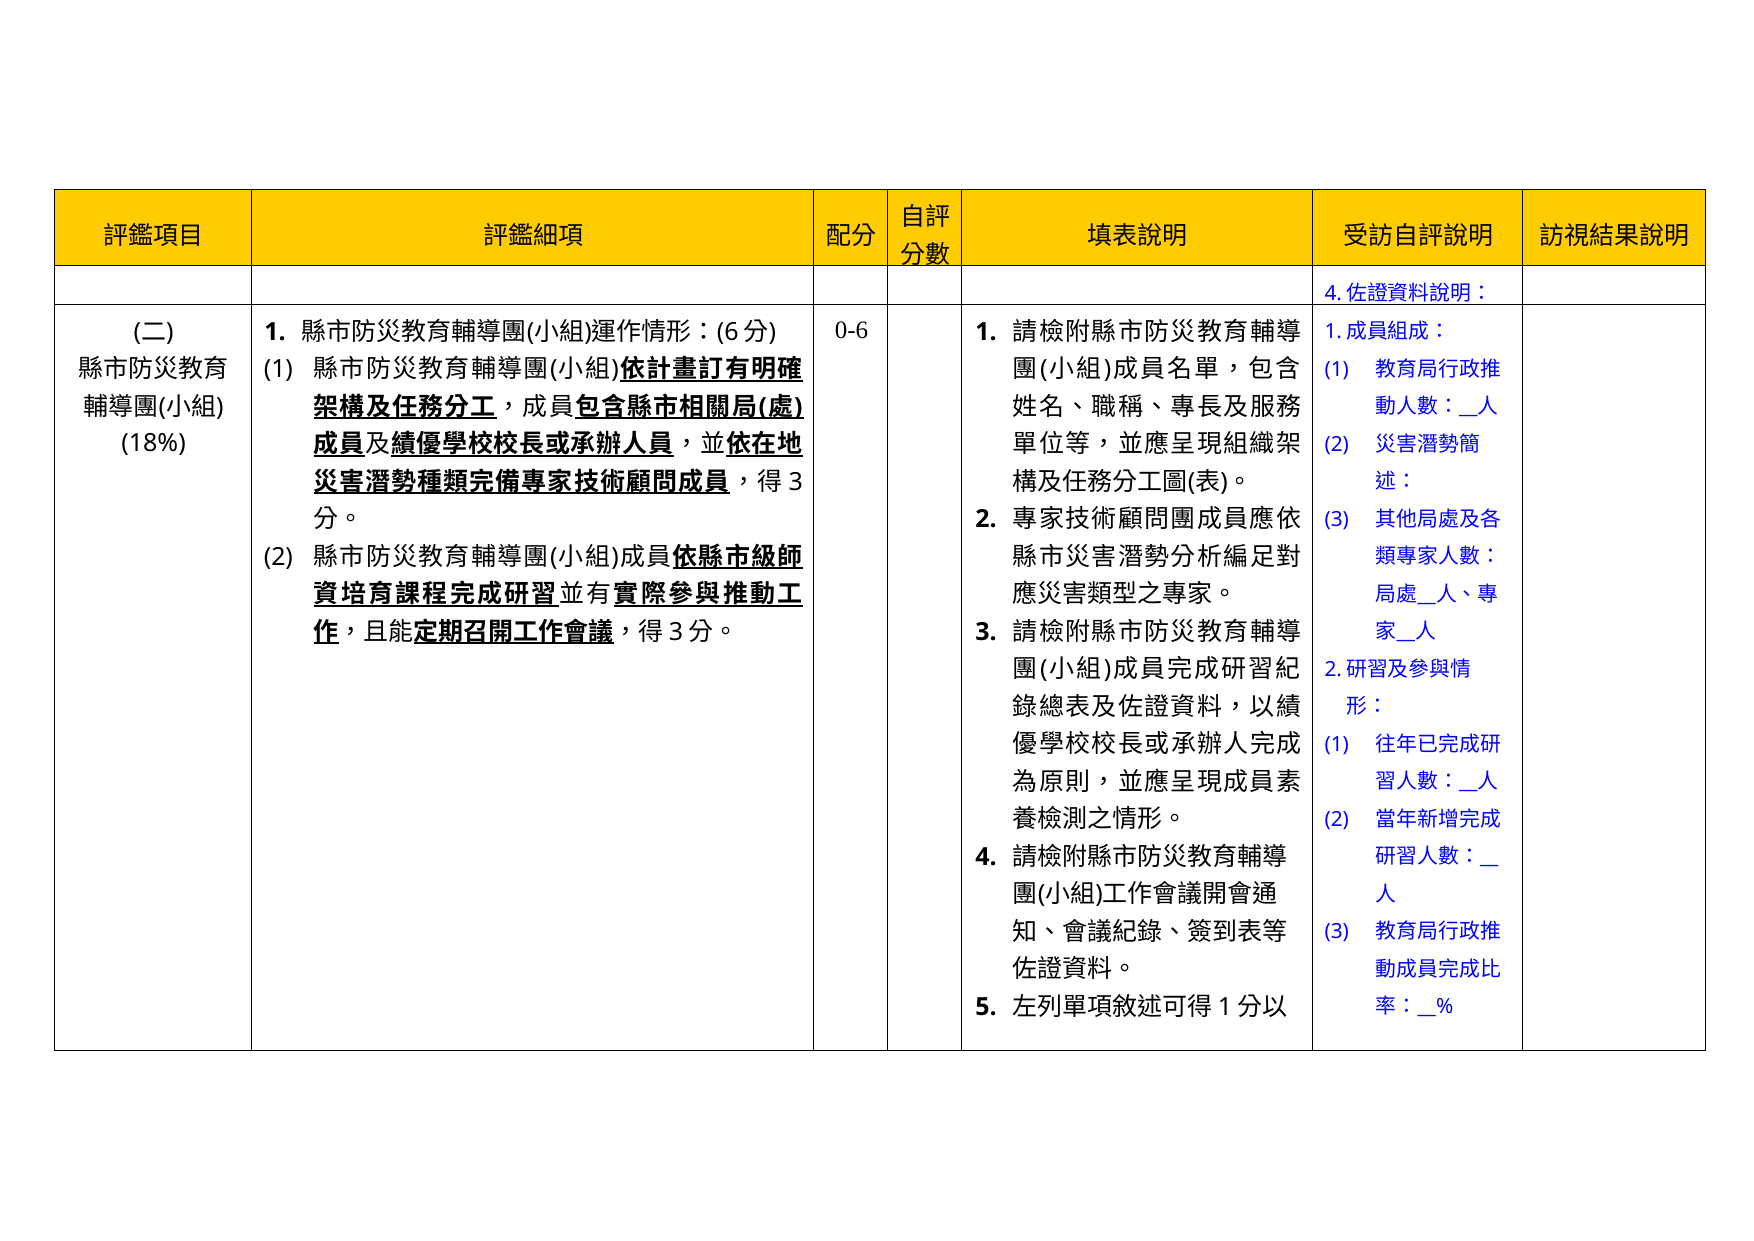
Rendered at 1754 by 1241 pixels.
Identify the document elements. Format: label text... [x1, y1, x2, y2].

table_cell 0-6 [814, 305, 887, 1050]
table_header 評鑑項目 [55, 190, 251, 265]
table_cell 年終檢討會辦理： 辦理日期： 會議主持人： 出席人數： 會議紀錄： 諮詢意見： 邀請專家數： 諮詢建議： 修訂計畫情形： 計畫修訂說明： 修訂公告日期： 佐證資料說明： [1313, 266, 1522, 303]
table_header 配分 [814, 190, 887, 265]
table_cell (二) 縣市防災教育輔導團(小組) (18%) [55, 305, 251, 1050]
table_cell [814, 266, 887, 303]
table_header 受訪自評說明 [1313, 190, 1522, 265]
table_cell [888, 305, 961, 1050]
table_cell [1523, 266, 1705, 303]
table_header 評鑑細項 [252, 190, 813, 265]
table_cell [888, 266, 961, 303]
table_cell [252, 266, 813, 303]
table_cell [55, 266, 251, 303]
table_header 自評分數 [888, 190, 961, 265]
table_header 訪視結果說明 [1523, 190, 1705, 265]
table_cell 請檢附縣市防災教育輔導團(小組)成員名單，包含姓名、職稱、專長及服務單位等，並應呈現組織架構及任務分工圖(表)。 專家技術顧問團成員應依縣市災害潛勢分析編足對應災害類型之專家。 請檢附縣市防災教育輔導團(小組)成員完成研習紀錄總表及佐證資料，以績優學校校長或承辦人完成為原則，並應呈現成員素養檢測之情形。 請檢附縣市防災教育輔導團(小組)工作會議開會通知、會議紀錄、簽到表等佐證資料。 左列單項敘述可得1分以上之項目，原則依底線粗體文字配分。 [962, 305, 1312, 1050]
table_header 填表說明 [962, 190, 1312, 265]
table_cell 成員組成： 教育局行政推動人數：__人 災害潛勢簡述： 其他局處及各類專家人數：局處__人、專家__人 研習及參與情形： 往年已完成研習人數：__人 當年新增完成研習人數：__人 教育局行政推動成員完成比率：__% 定期會議日期： 佐證資料說明： [1313, 305, 1522, 1050]
table_cell 縣市防災教育輔導團(小組)運作情形：(6分) 縣市防災教育輔導團(小組)依計畫訂有明確架構及任務分工，成員包含縣市相關局(處)成員及績優學校校長或承辦人員，並依在地災害潛勢種類完備專家技術顧問成員，得3分。 縣市防災教育輔導團(小組)成員依縣市級師資培育課程完成研習並有實際參與推動工作，且能定期召開工作會議，得3分。 [252, 305, 813, 1050]
table_cell [1523, 305, 1705, 1050]
table_cell [962, 266, 1312, 303]
